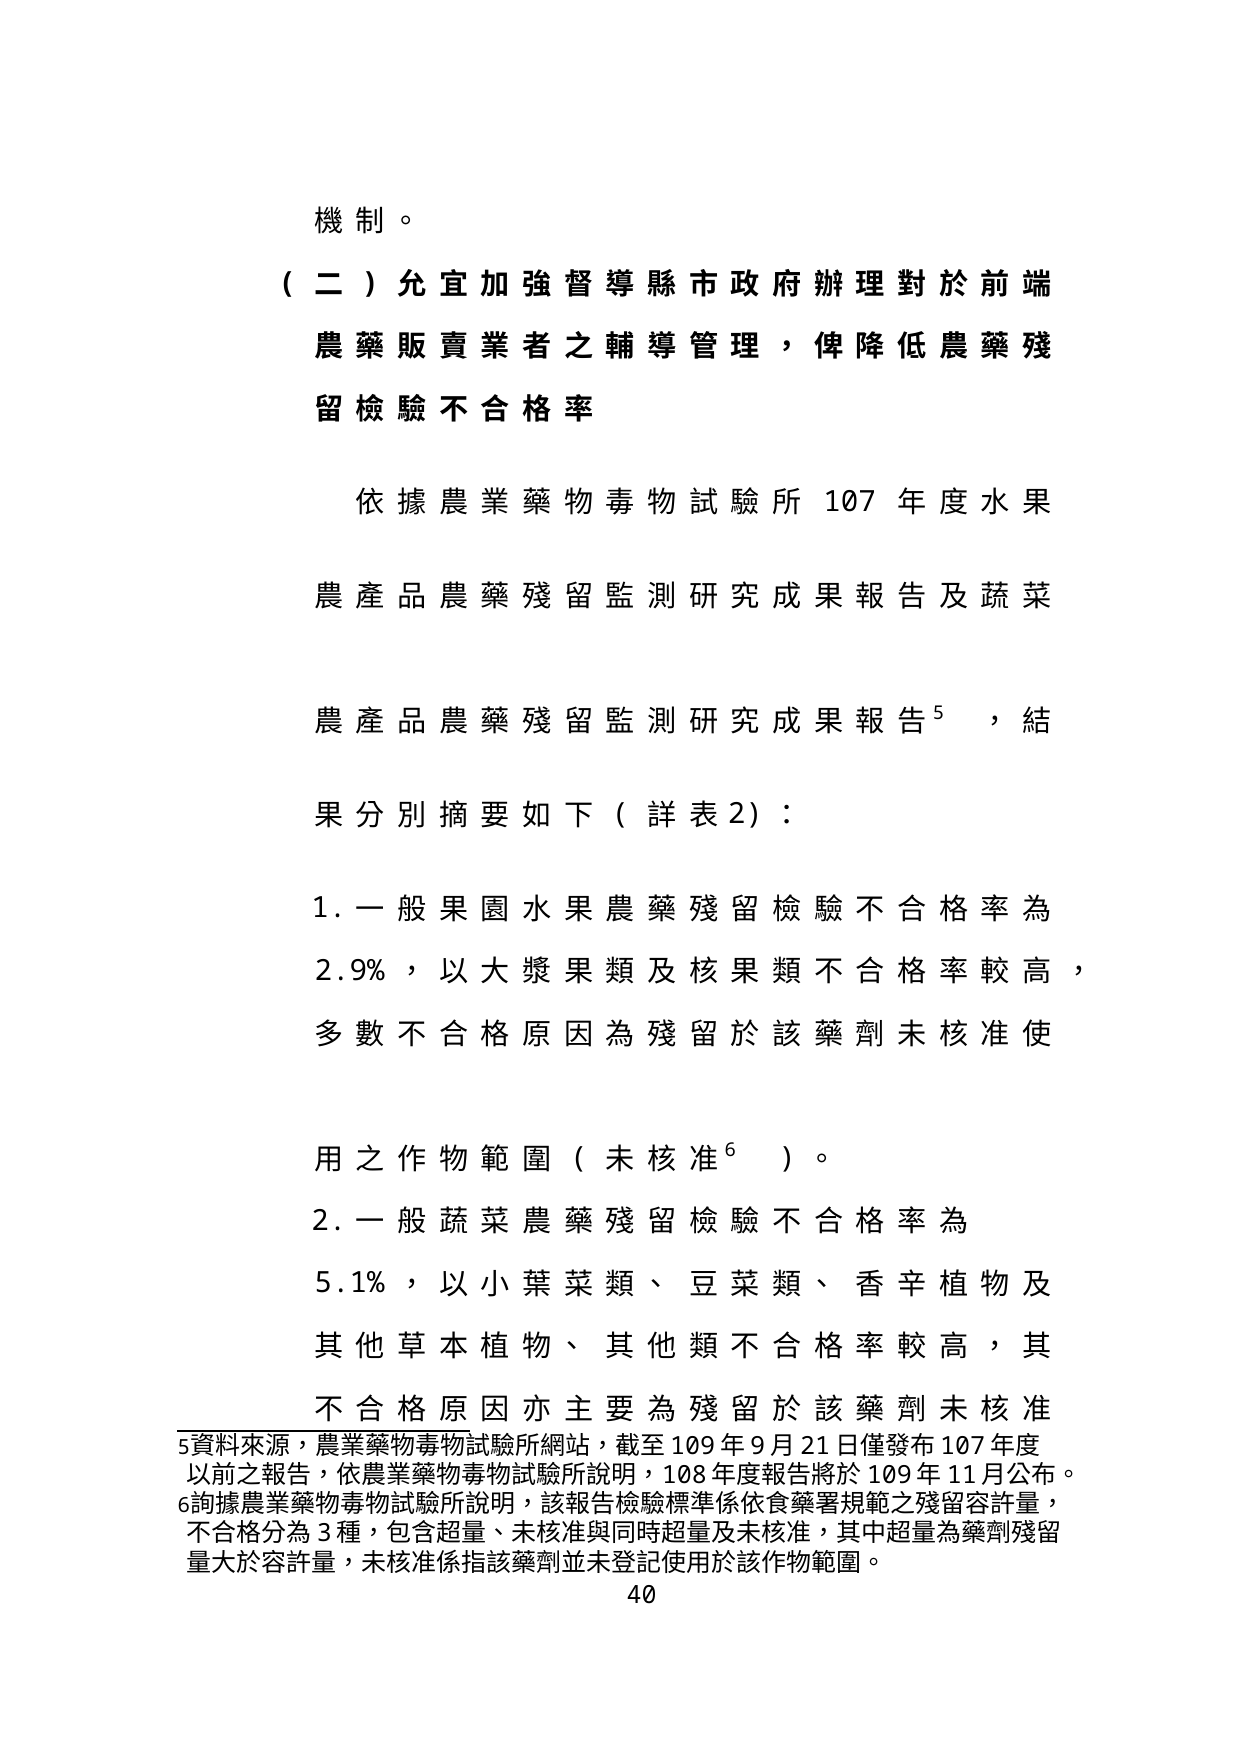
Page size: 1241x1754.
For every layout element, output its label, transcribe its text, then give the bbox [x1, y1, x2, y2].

text 1.一般果園水果農藥殘留檢驗不合格率為2.9%，以大漿果類及核果類不合格率較高，多數不合格原因為殘留於該藥劑未核准使用之作物範圍(未核准)。 [271, 865, 1058, 1177]
text 2.一般蔬菜農藥殘留檢驗不合格率為5.1%，以小葉菜類、豆菜類、香辛植物及其他草本植物、其他類不合格率較高，其不合格原因亦主要為殘留於該藥劑未核准 [271, 1177, 1058, 1427]
text (二)允宜加強督導縣市政府辦理對於前端農藥販賣業者之輔導管理，俾降低農藥殘留檢驗不合格率 [242, 240, 1058, 427]
text 資料來源，農業藥物毒物試驗所網站，截至109年9月21日僅發布107年度以前之報告，依農業藥物毒物試驗所說明，108年度報告將於109年11月公布。 [177, 1431, 1063, 1489]
text 機制。 [271, 177, 1058, 240]
text 詢據農業藥物毒物試驗所說明，該報告檢驗標準係依食藥署規範之殘留容許量，不合格分為3種，包含超量、未核准與同時超量及未核准，其中超量為藥劑殘留量大於容許量，未核准係指該藥劑並未登記使用於該作物範圍。 [177, 1489, 1063, 1577]
text 依據農業藥物毒物試驗所107年度水果農產品農藥殘留監測研究成果報告及蔬菜農產品農藥殘留監測研究成果報告，結果分別摘要如下(詳表2)： [271, 427, 1058, 865]
